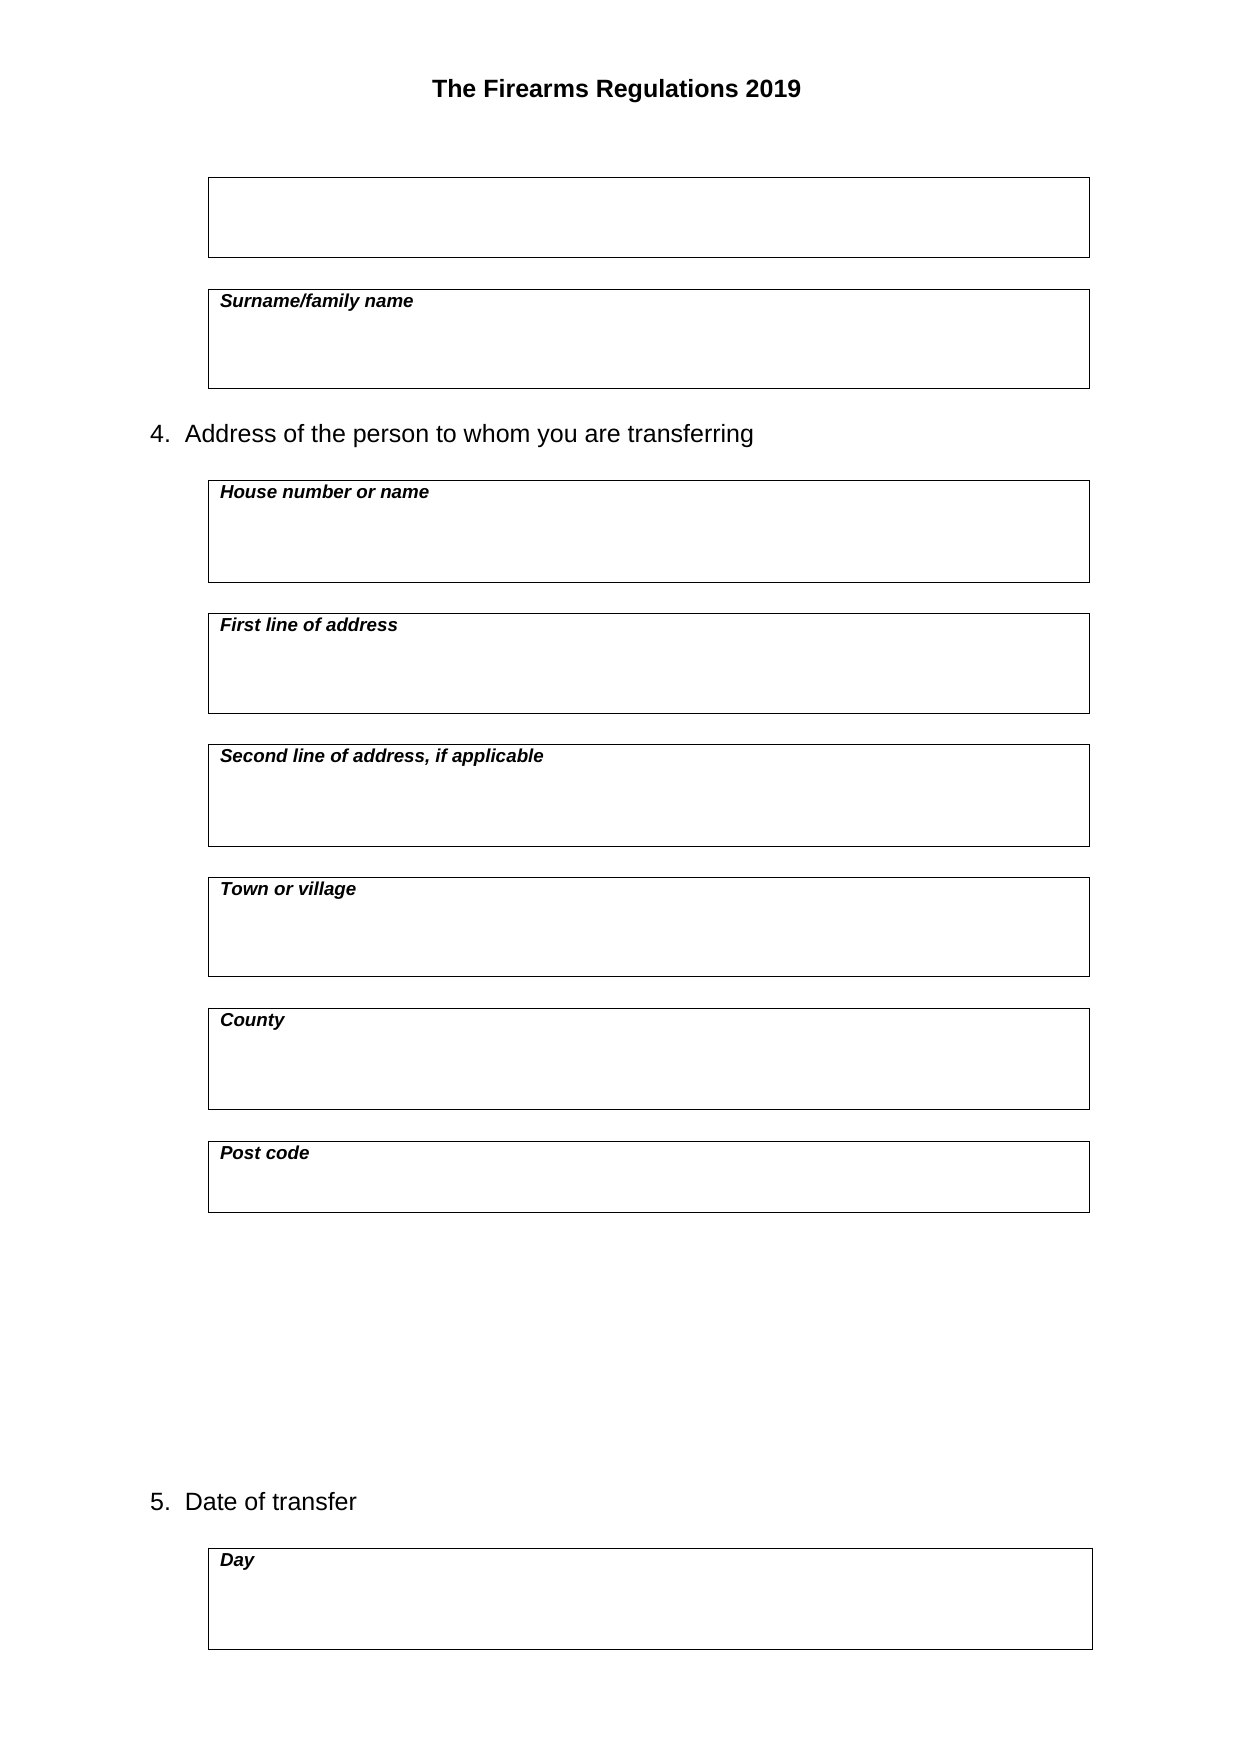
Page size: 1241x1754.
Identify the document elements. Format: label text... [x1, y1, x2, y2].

text 4. Address of the person to whom you are transferring [150, 419, 1090, 448]
table_header Second line of address, if applicable [209, 745, 1089, 846]
table_header Day [209, 1549, 1092, 1649]
table_header County [209, 1009, 1089, 1109]
table_header Town or village [209, 878, 1089, 976]
table_header [209, 178, 1089, 257]
table_header Surname/family name [209, 290, 1089, 388]
table_header Post code [209, 1142, 1089, 1212]
table_header House number or name [209, 481, 1089, 582]
table_header First line of address [209, 614, 1089, 712]
text 5. Date of transfer [150, 1487, 1090, 1516]
